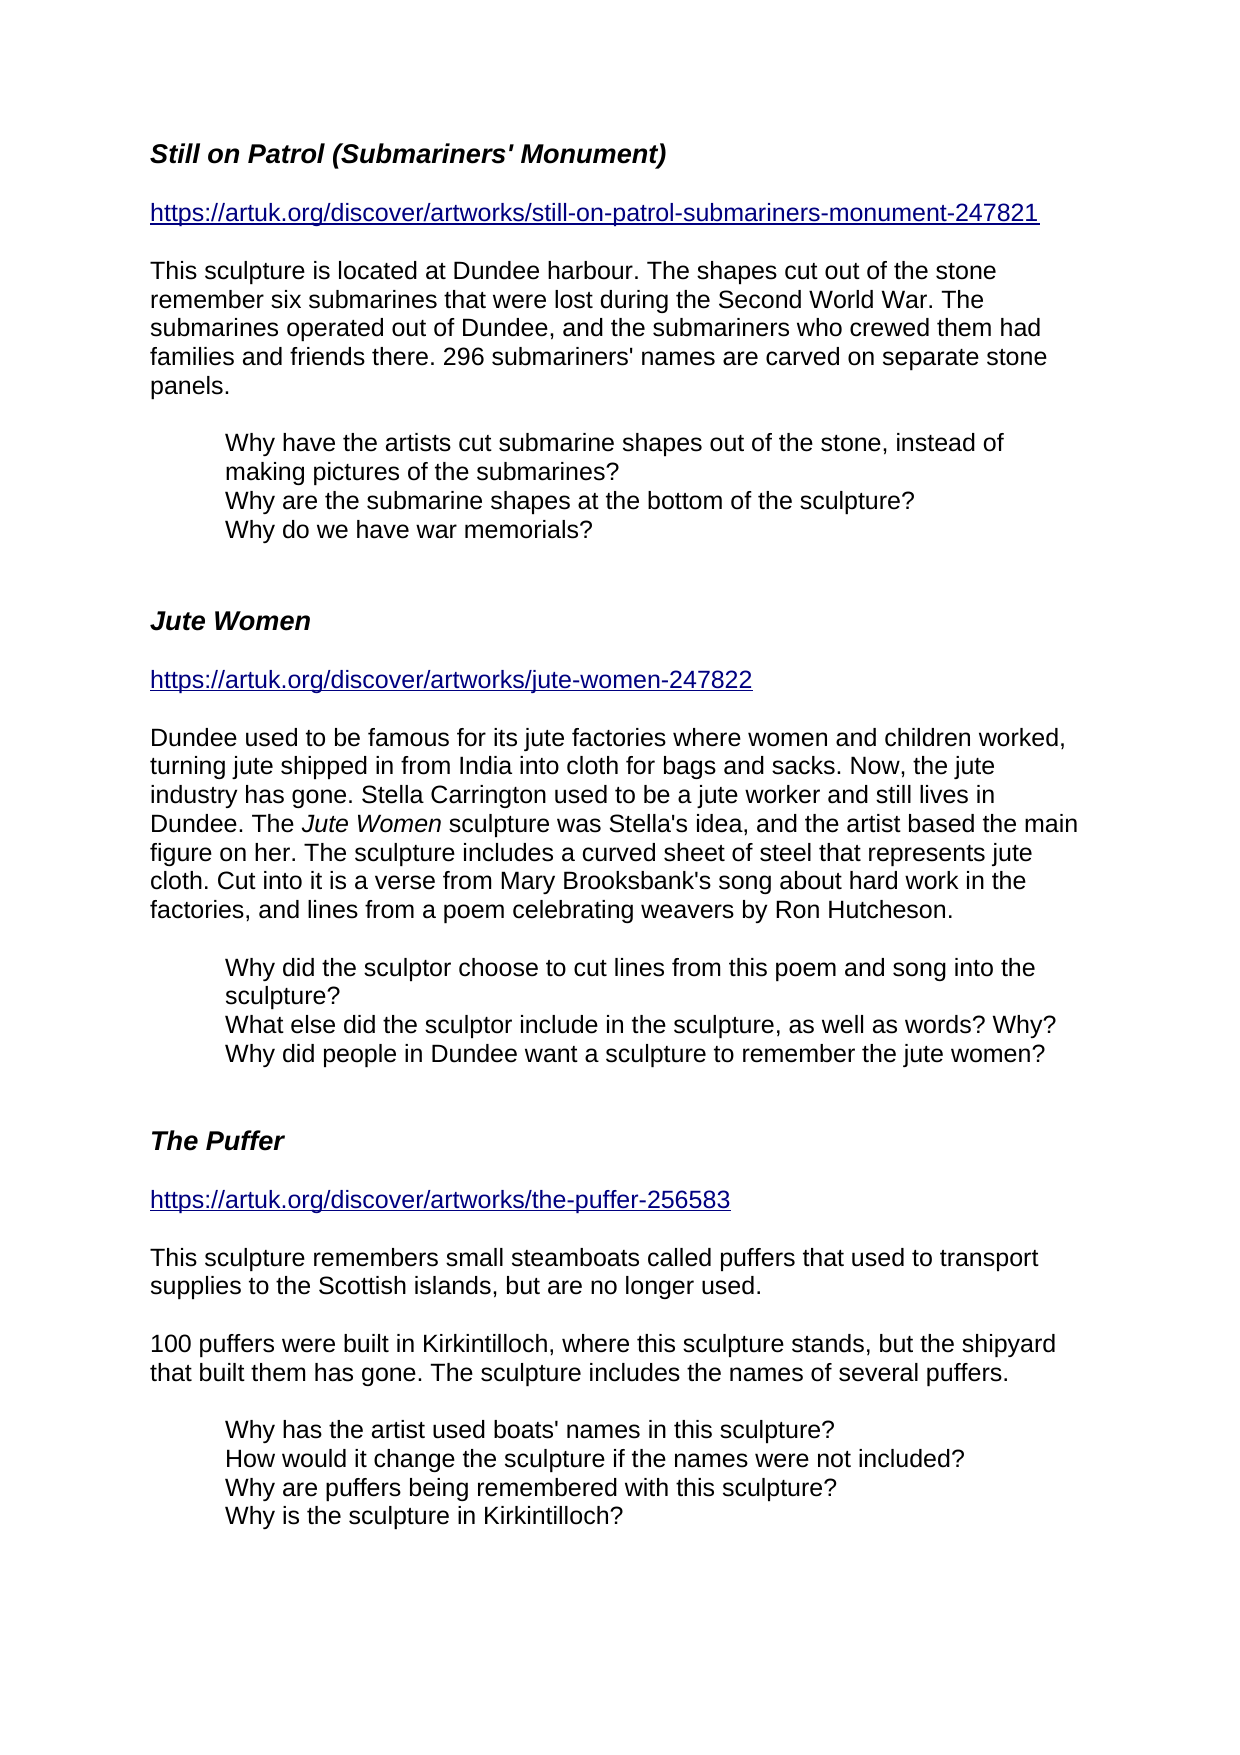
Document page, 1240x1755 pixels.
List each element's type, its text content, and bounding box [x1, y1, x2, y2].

list Why did people in Dundee want a sculpture to remember the jute women? [225, 1039, 1089, 1068]
text 100 puffers were built in Kirkintilloch, where this sculpture stands, but the shipyard that built them has gone. The sculpture includes the names of several puffers. [150, 1329, 1089, 1386]
list What else did the sculptor include in the sculpture, as well as words? Why? [225, 1010, 1089, 1039]
text Dundee used to be famous for its jute factories where women and children worked, turning jute shipped in from India into cloth for bags and sacks. Now, the jute industry has gone. Stella Carrington used to be a jute worker and still lives in Dundee. The Jute Women sculpture was Stella's idea, and the artist based the main figure on her. The sculpture includes a curved sheet of steel that represents jute cloth. Cut into it is a verse from Mary Brooksbank's song about hard work in the factories, and lines from a poem celebrating weavers by Ron Hutcheson. [150, 723, 1089, 924]
text https://artuk.org/discover/artworks/jute-women-247822 [150, 665, 1089, 694]
text This sculpture remembers small steamboats called puffers that used to transport supplies to the Scottish islands, but are no longer used. [150, 1243, 1089, 1300]
list Why do we have war memorials? [225, 515, 1089, 543]
list Why is the sculpture in Kirkintilloch? [225, 1501, 1089, 1530]
text https://artuk.org/discover/artworks/still-on-patrol-submariners-monument-247821 [150, 198, 1089, 227]
list Why are the submarine shapes at the bottom of the sculpture? [225, 486, 1089, 515]
list Why are puffers being remembered with this sculpture? [225, 1473, 1089, 1501]
list Why did the sculptor choose to cut lines from this poem and song into the sculpture? [225, 953, 1089, 1010]
list Why has the artist used boats' names in this sculpture? [225, 1415, 1089, 1444]
text The Puffer [150, 1125, 1089, 1156]
list Why have the artists cut submarine shapes out of the stone, instead of making pictures of the submarines? [225, 428, 1089, 486]
subtitle Jute Women [150, 605, 1089, 636]
text This sculpture is located at Dundee harbour. The shapes cut out of the stone remember six submarines that were lost during the Second World War. The submarines operated out of Dundee, and the submariners who crewed them had families and friends there. 296 submariners' names are carved on separate stone panels. [150, 256, 1089, 400]
subtitle Still on Patrol (Submariners' Monument) [150, 138, 1089, 170]
text https://artuk.org/discover/artworks/the-puffer-256583 [150, 1185, 1089, 1214]
list How would it change the sculpture if the names were not included? [225, 1444, 1089, 1473]
